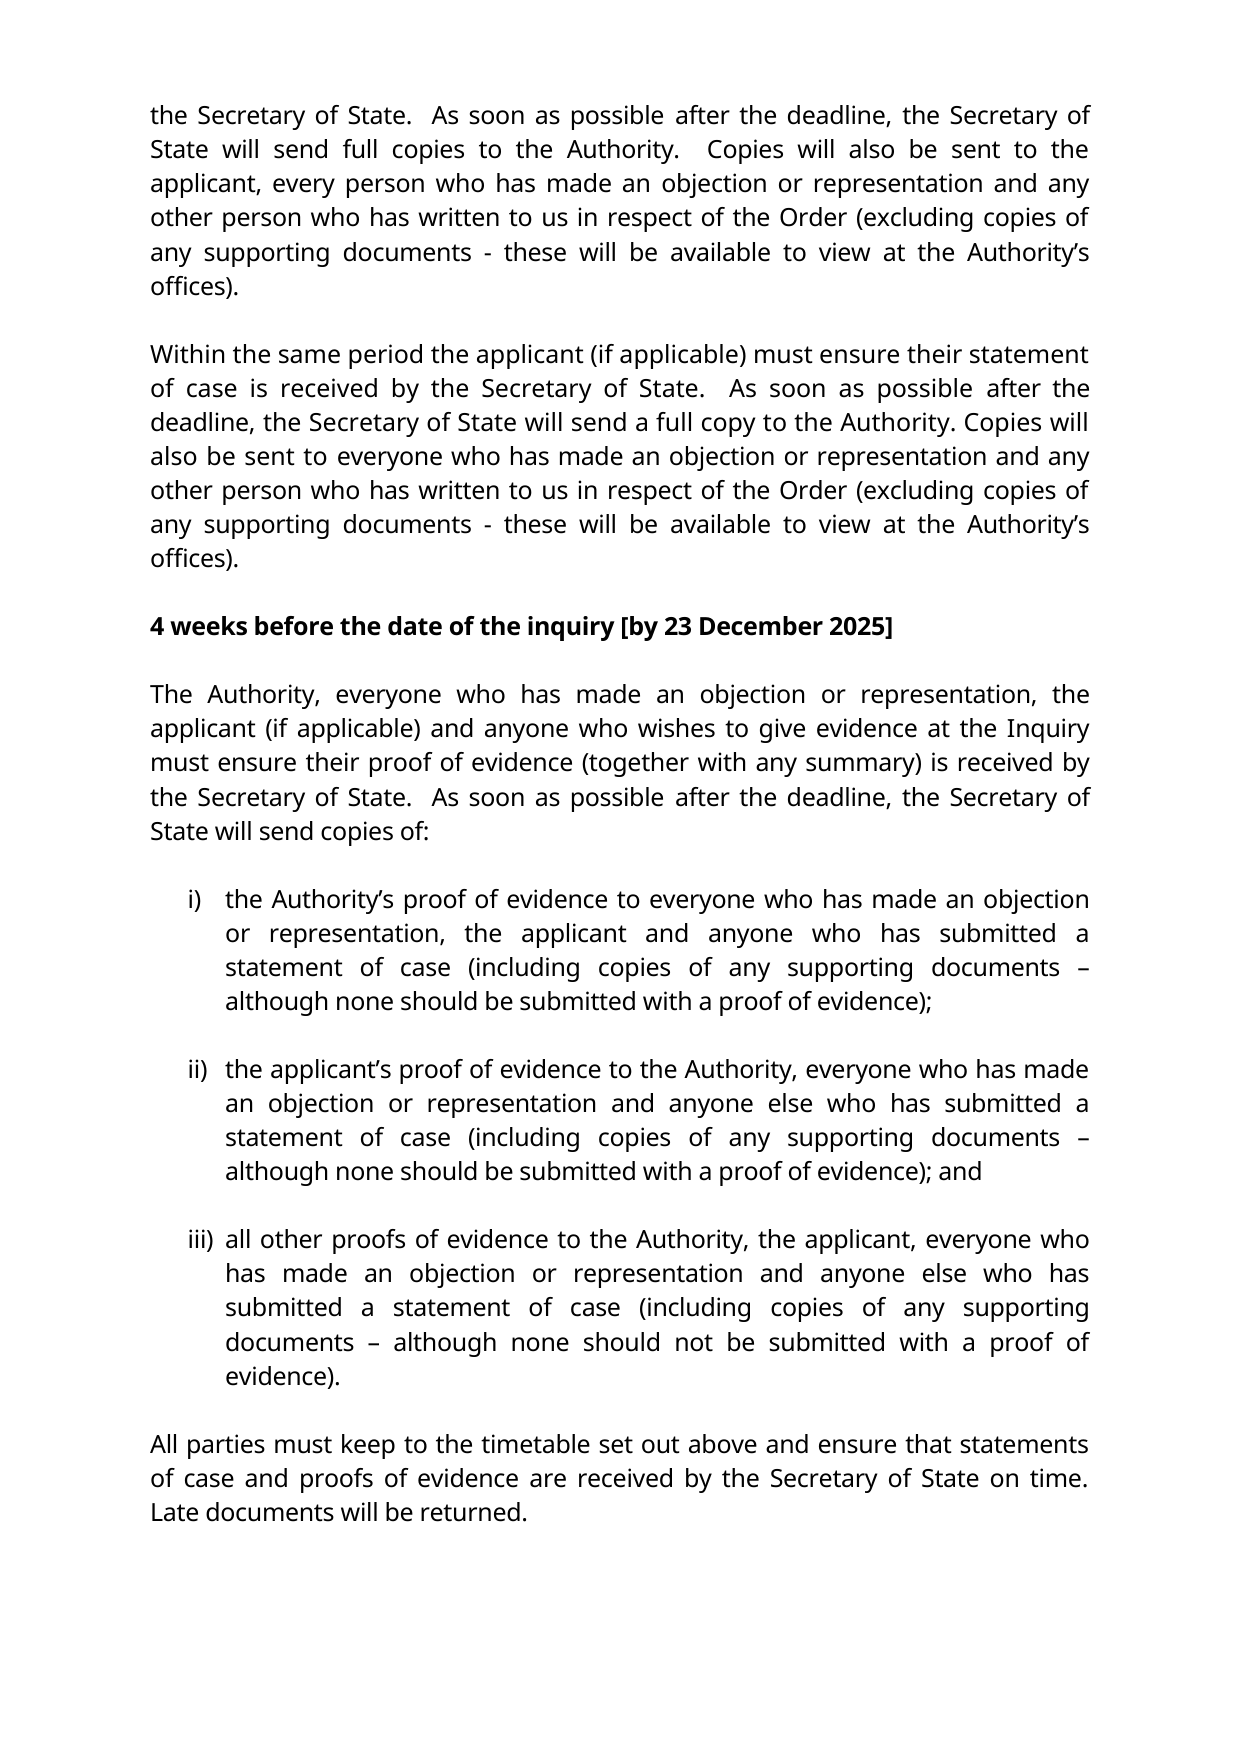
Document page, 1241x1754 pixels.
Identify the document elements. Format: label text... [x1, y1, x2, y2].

list the applicant’s proof of evidence to the Authority, everyone who has made an objection or representation and anyone else who has submitted a statement of case (including copies of any supporting documents – although none should be submitted with a proof of evidence); and [187, 1052, 1090, 1188]
text The Authority, everyone who has made an objection or representation, the applicant (if applicable) and anyone who wishes to give evidence at the Inquiry must ensure their proof of evidence (together with any summary) is received by the Secretary of State. As soon as possible after the deadline, the Secretary of State will send copies of: [150, 677, 1090, 847]
text the Secretary of State. As soon as possible after the deadline, the Secretary of State will send full copies to the Authority. Copies will also be sent to the applicant, every person who has made an objection or representation and any other person who has written to us in respect of the Order (excluding copies of any supporting documents - these will be available to view at the Authority’s offices). [150, 98, 1090, 302]
list all other proofs of evidence to the Authority, the applicant, everyone who has made an objection or representation and anyone else who has submitted a statement of case (including copies of any supporting documents – although none should not be submitted with a proof of evidence). [187, 1222, 1090, 1392]
list the Authority’s proof of evidence to everyone who has made an objection or representation, the applicant and anyone who has submitted a statement of case (including copies of any supporting documents – although none should be submitted with a proof of evidence); [187, 881, 1090, 1018]
text Within the same period the applicant (if applicable) must ensure their statement of case is received by the Secretary of State. As soon as possible after the deadline, the Secretary of State will send a full copy to the Authority. Copies will also be sent to everyone who has made an objection or representation and any other person who has written to us in respect of the Order (excluding copies of any supporting documents - these will be available to view at the Authority’s offices). [150, 336, 1090, 575]
text All parties must keep to the timetable set out above and ensure that statements of case and proofs of evidence are received by the Secretary of State on time. Late documents will be returned. [150, 1426, 1090, 1528]
text 4 weeks before the date of the inquiry [by 23 December 2025] [150, 609, 1090, 643]
